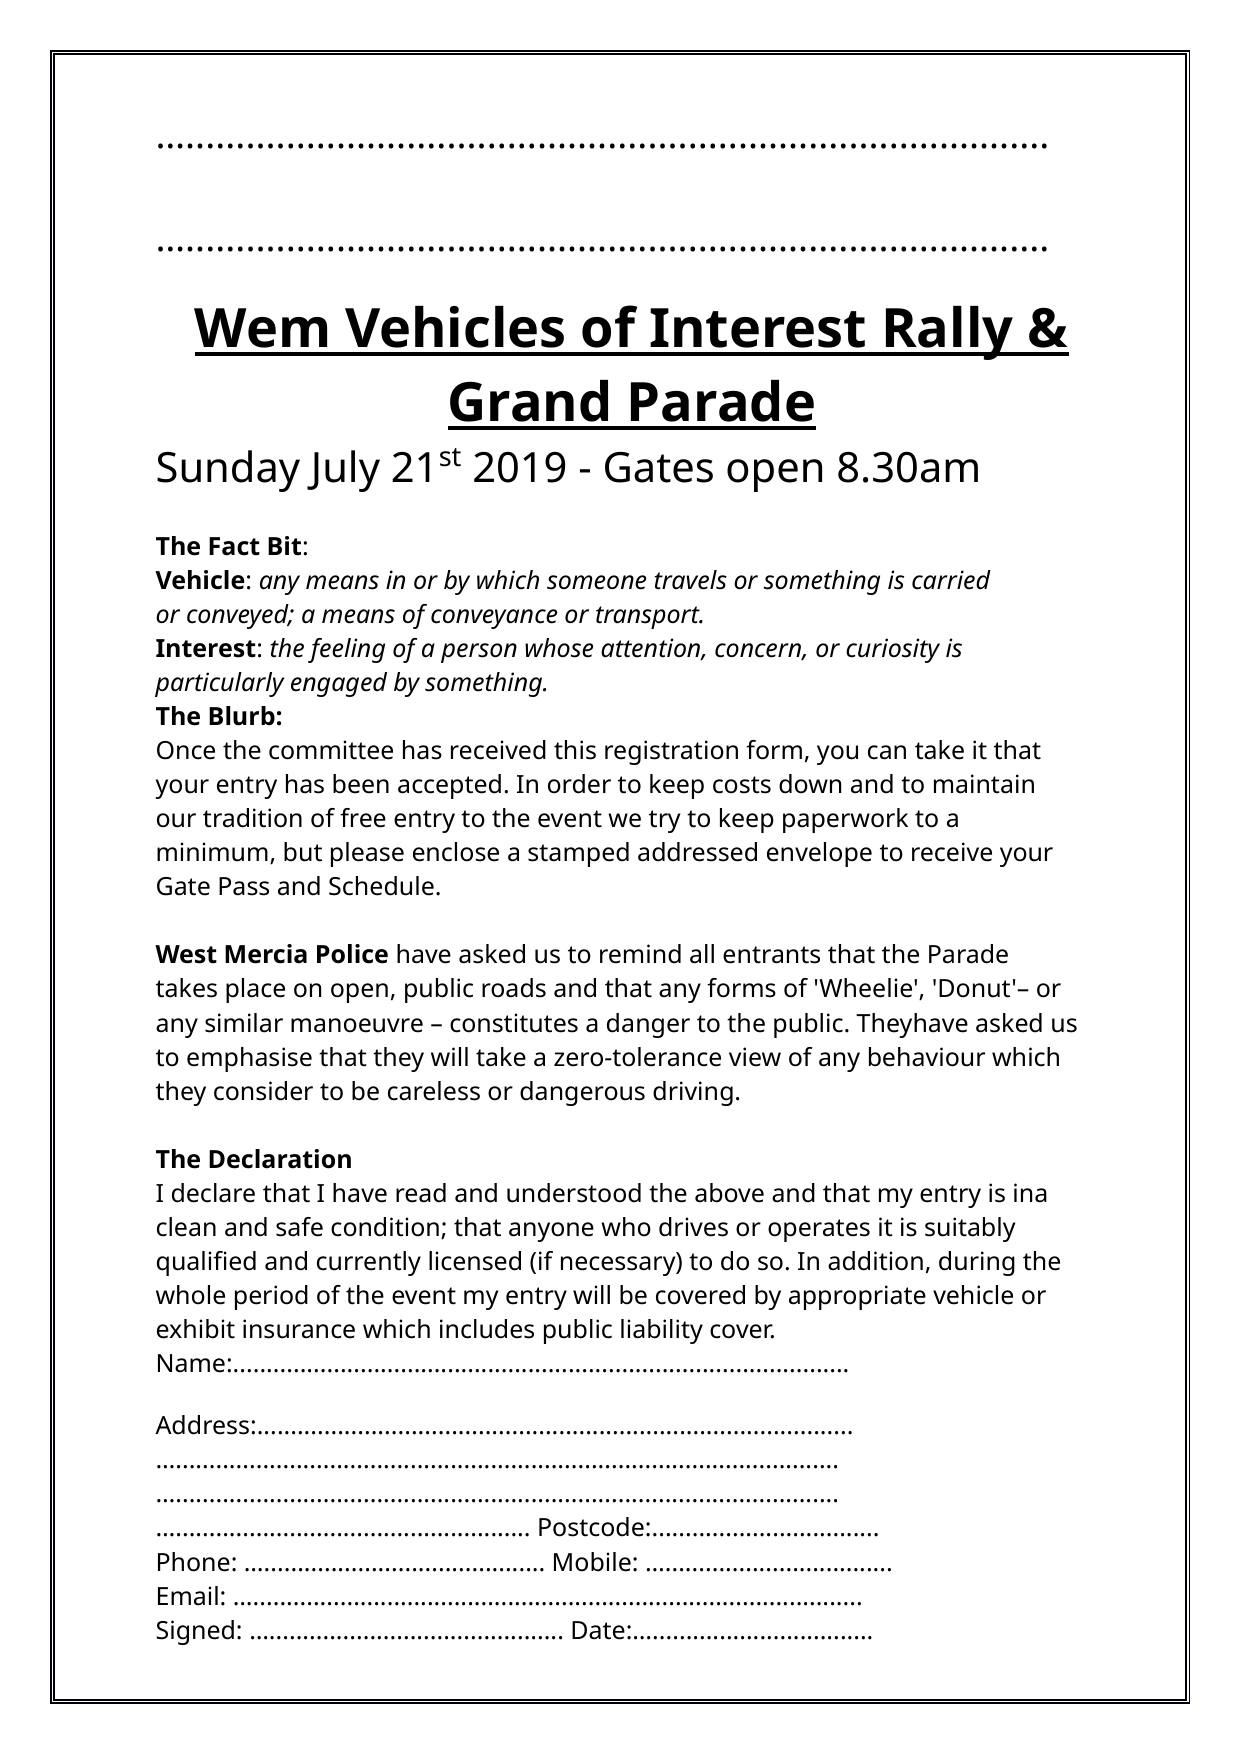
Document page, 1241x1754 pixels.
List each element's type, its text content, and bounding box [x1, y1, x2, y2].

text Name:............................................................................................ [155, 1346, 1107, 1380]
text takes place on open, public roads and that any forms of 'Wheelie', 'Donut'– or any similar manoeuvre – constitutes a danger to the public. Theyhave asked us to emphasise that they will take a zero-tolerance view of any behaviour which they consider to be careless or dangerous driving. [155, 971, 1107, 1107]
text Phone: ….......................................... Mobile: ….................................. [155, 1544, 1107, 1578]
text The Fact Bit: [155, 528, 1107, 562]
text …..................................................... Postcode:.................................. [155, 1510, 1107, 1544]
text particularly engaged by something. [155, 664, 1107, 699]
text I declare that I have read and understood the above and that my entry is ina clean and safe condition; that anyone who drives or operates it is suitably qualified and currently licensed (if necessary) to do so. In addition, during the whole period of the event my entry will be covered by appropriate vehicle or exhibit insurance which includes public liability cover. [155, 1176, 1107, 1346]
text The Declaration [155, 1141, 1107, 1176]
text Wem Vehicles of Interest Rally & [155, 290, 1107, 364]
text …................................................................................................... [155, 1442, 1107, 1476]
text or conveyed; a means of conveyance or transport. [155, 596, 1107, 631]
text …...................................................................................... [155, 211, 1107, 262]
text Interest: the feeling of a person whose attention, concern, or curiosity is [155, 631, 1107, 664]
text minimum, but please enclose a stamped addressed envelope to receive your [155, 835, 1107, 869]
text …................................................................................................... [155, 1476, 1107, 1510]
text Once the committee has received this registration form, you can take it that [155, 733, 1107, 767]
text our tradition of free entry to the event we try to keep paperwork to a [155, 801, 1107, 835]
text …...................................................................................... [155, 109, 1107, 160]
text West Mercia Police have asked us to remind all entrants that the Parade [155, 937, 1107, 971]
text Gate Pass and Schedule. [155, 869, 1107, 903]
text your entry has been accepted. In order to keep costs down and to maintain [155, 767, 1107, 801]
text Sunday July 21st 2019 - Gates open 8.30am [155, 437, 1107, 494]
text Signed: …............................................ Date:…................................. [155, 1612, 1107, 1646]
text The Blurb: [155, 699, 1107, 733]
text Address:......................................................................................... [155, 1408, 1107, 1442]
text Email: …........................................................................................... [155, 1578, 1107, 1612]
text Vehicle: any means in or by which someone travels or something is carried [155, 562, 1107, 596]
text Grand Parade [155, 364, 1107, 437]
